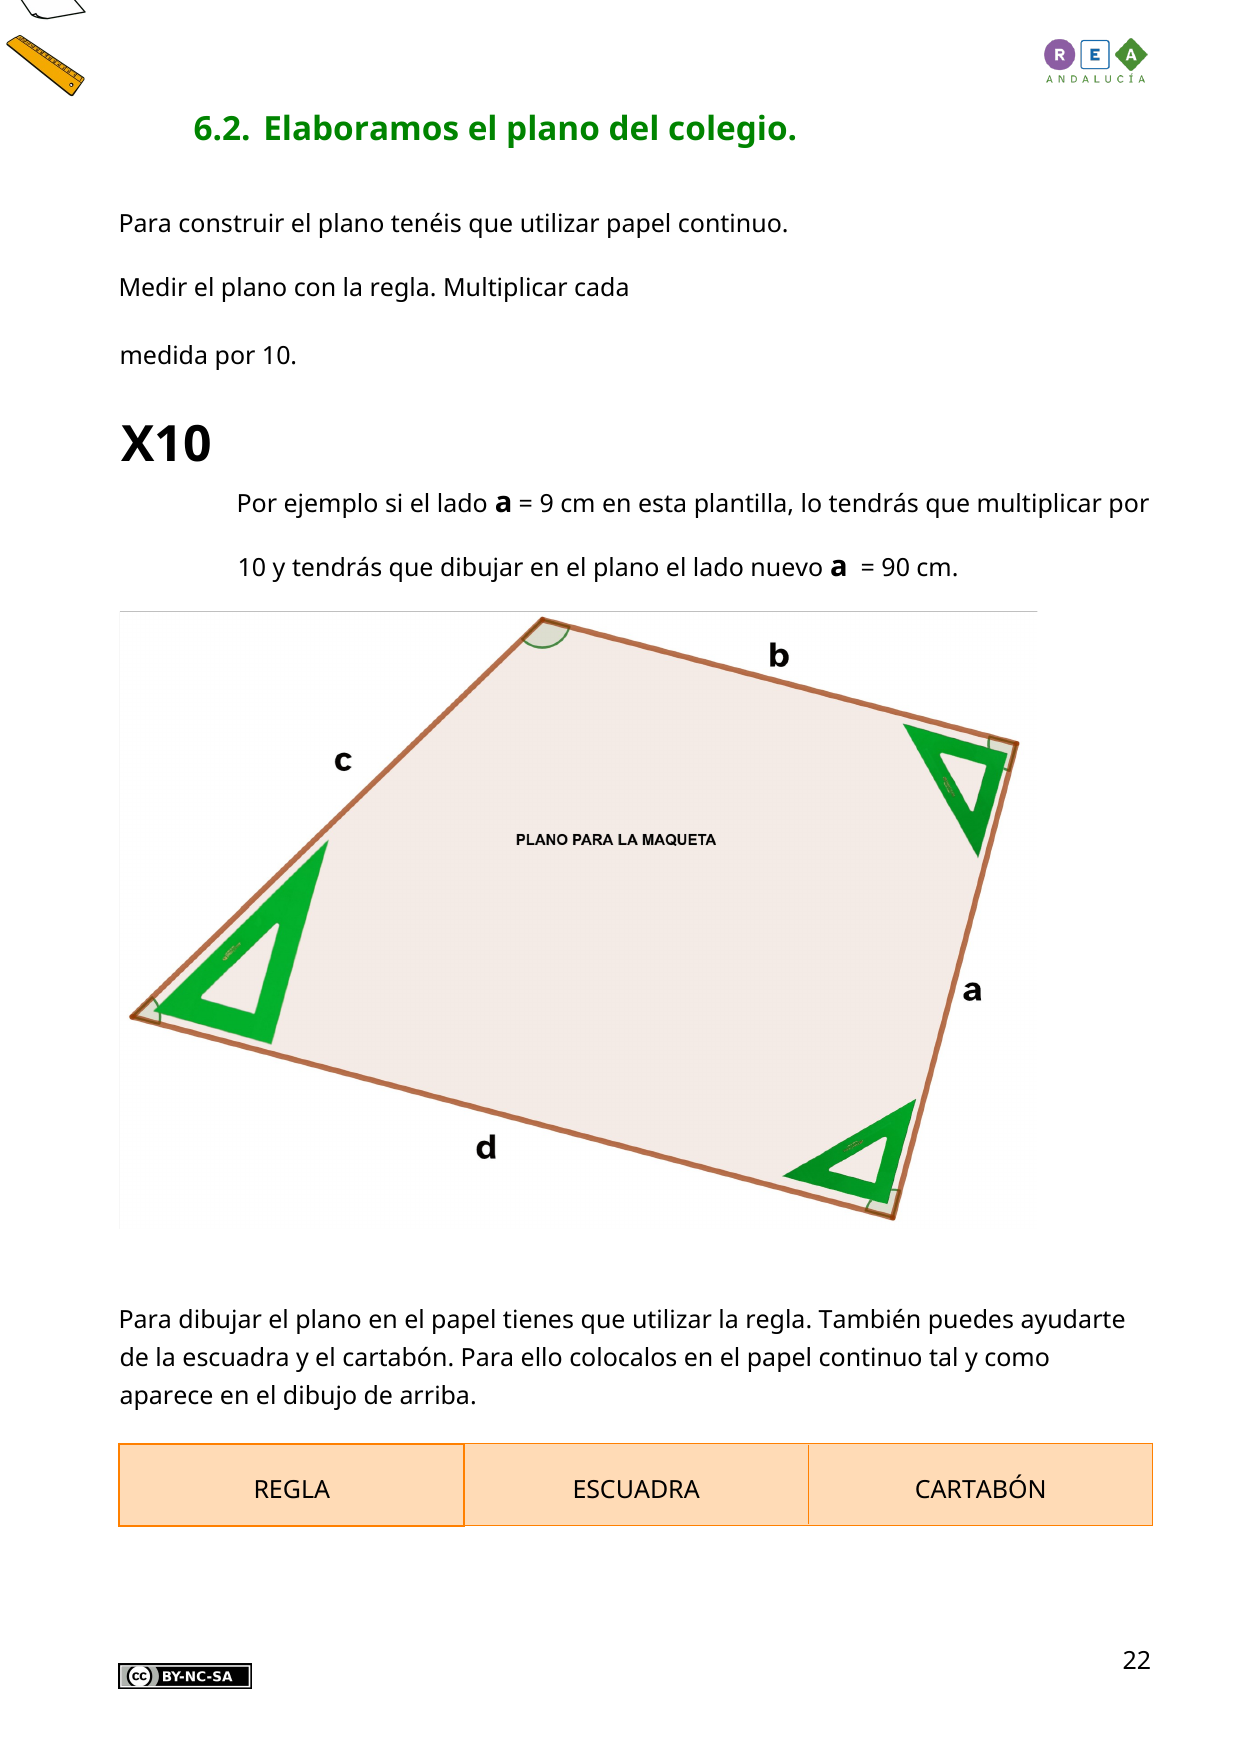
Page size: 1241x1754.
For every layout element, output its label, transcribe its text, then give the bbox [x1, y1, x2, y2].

table_header ESCUADRA [465, 1444, 808, 1525]
text Por ejemplo si el lado a = 9 cm en esta plantilla, lo tendrás que multiplicar por 10 y tendrás que dibujar en el plano el lado nuevo a = 90 cm. [236, 481, 1151, 585]
list Elaboramos el plano del colegio. [193, 105, 1151, 151]
table_header REGLA [120, 1445, 463, 1525]
picture [119, 611, 1038, 1229]
picture [2, 0, 86, 106]
text Medir el plano con la regla. Multiplicar cada medida por 10. [118, 270, 650, 372]
picture [118, 1663, 252, 1689]
picture [1039, 33, 1152, 88]
subtitle X10 [121, 408, 1151, 476]
text Para construir el plano tenéis que utilizar papel continuo. [118, 206, 1151, 239]
table_header CARTABÓN [808, 1444, 1152, 1525]
text Para dibujar el plano en el papel tienes que utilizar la regla. También puedes ayudarte de la escuadra y el cartabón. Para ello colocalos en el papel continuo tal y como aparece en el dibujo de arriba. [118, 1302, 1151, 1412]
